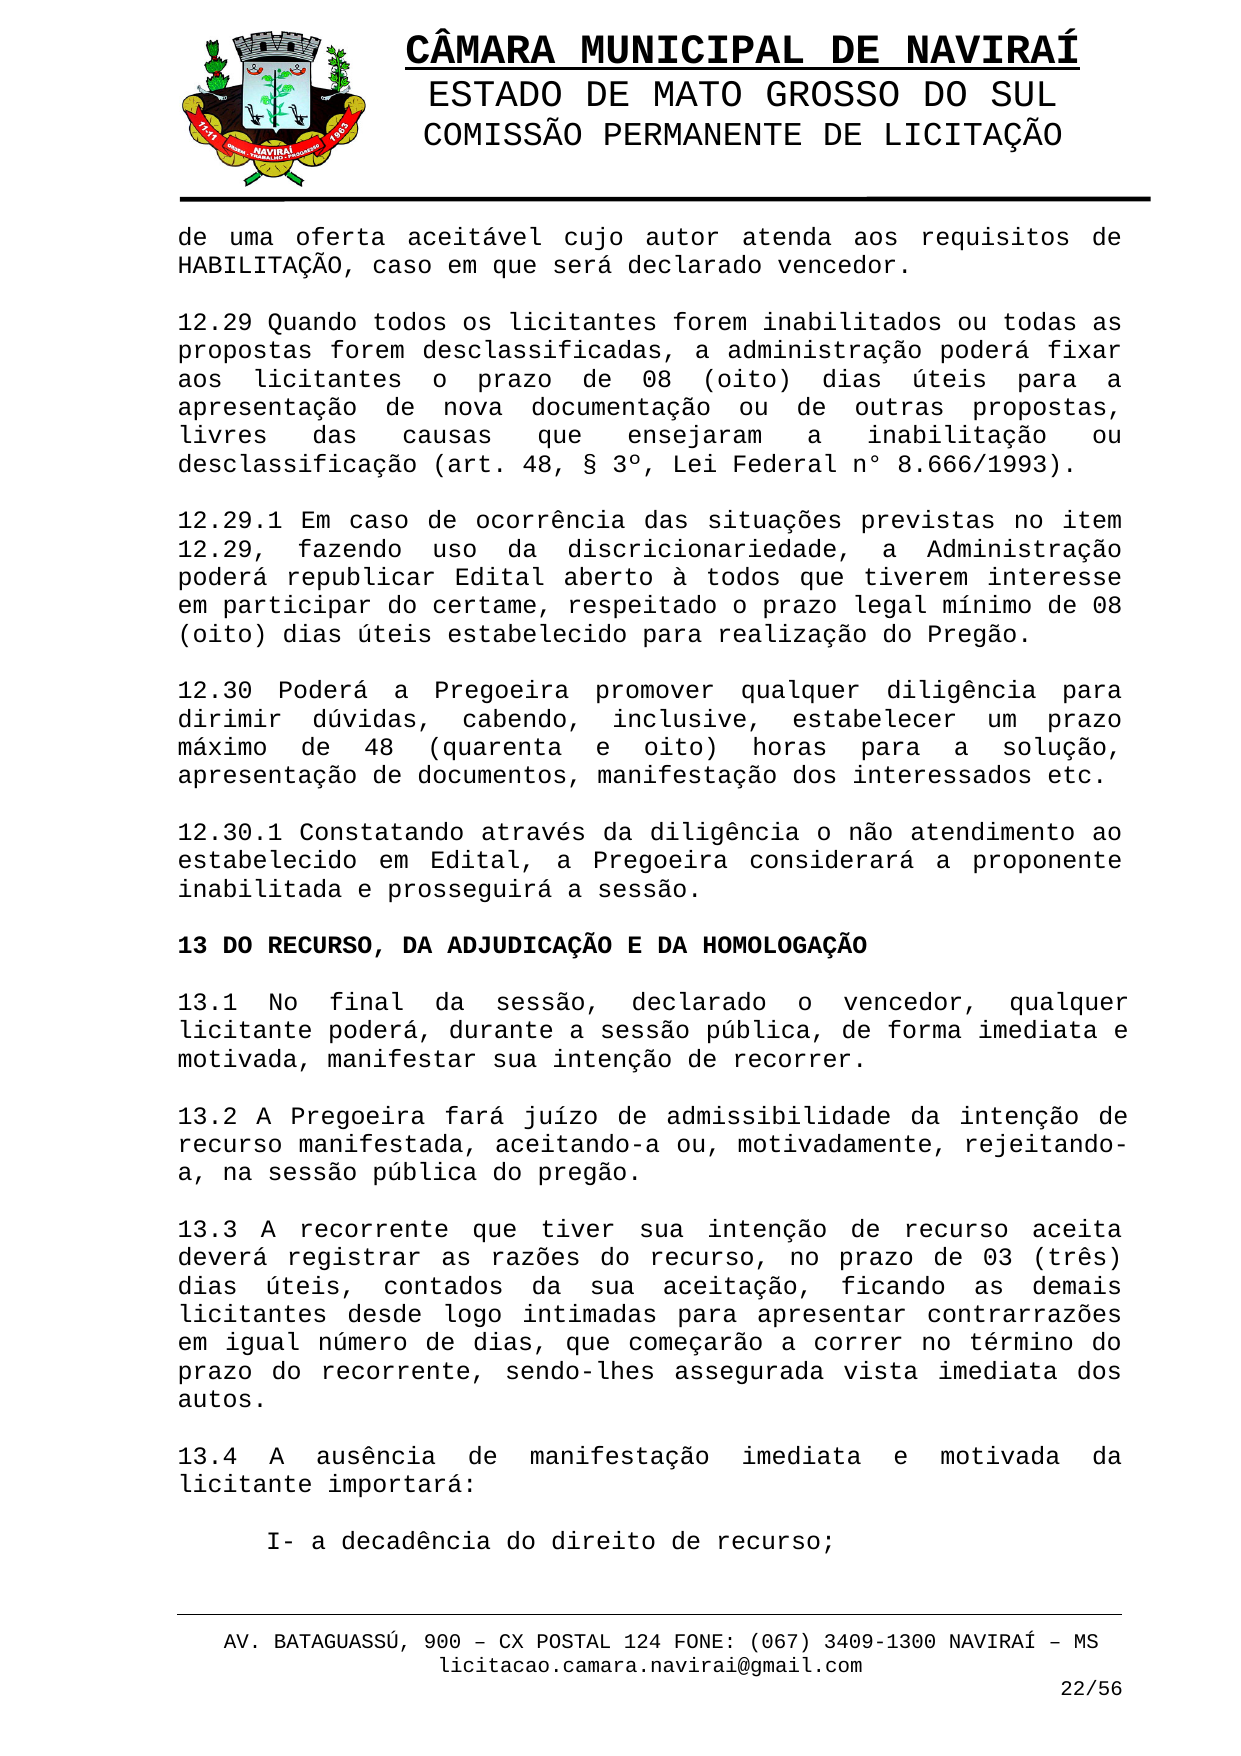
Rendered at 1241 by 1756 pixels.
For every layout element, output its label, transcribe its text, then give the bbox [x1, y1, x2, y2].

text 12.29.1 Em caso de ocorrência das situações previstas no item 12.29, fazendo uso da discricionariedade, a Administração poderá republicar Edital aberto à todos que tiverem interesse em participar do certame, respeitado o prazo legal mínimo de 08 (oito) dias úteis estabelecido para realização do Pregão. [177, 508, 1122, 649]
text de uma oferta aceitável cujo autor atenda aos requisitos de HABILITAÇÃO, caso em que será declarado vencedor. [177, 224, 1122, 281]
text 12.29 Quando todos os licitantes forem inabilitados ou todas as propostas forem desclassificadas, a administração poderá fixar aos licitantes o prazo de 08 (oito) dias úteis para a apresentação de nova documentação ou de outras propostas, livres das causas que ensejaram a inabilitação ou desclassificação (art. 48, § 3º, Lei Federal n° 8.666/1993). [177, 309, 1122, 479]
text 13.1 No final da sessão, declarado o vencedor, qualquer licitante poderá, durante a sessão pública, de forma imediata e motivada, manifestar sua intenção de recorrer. [177, 989, 1129, 1074]
text 13.3 A recorrente que tiver sua intenção de recurso aceita deverá registrar as razões do recurso, no prazo de 03 (três) dias úteis, contados da sua aceitação, ficando as demais licitantes desde logo intimadas para apresentar contrarrazões em igual número de dias, que começarão a correr no término do prazo do recorrente, sendo-lhes assegurada vista imediata dos autos. [177, 1217, 1122, 1415]
text 12.30.1 Constatando através da diligência o não atendimento ao estabelecido em Edital, a Pregoeira considerará a proponente inabilitada e prosseguirá a sessão. [177, 819, 1122, 904]
text 13 DO RECURSO, DA ADJUDICAÇÃO E DA HOMOLOGAÇÃO [177, 933, 1122, 961]
text I- a decadência do direito de recurso; [266, 1529, 1122, 1557]
text 13.2 A Pregoeira fará juízo de admissibilidade da intenção de recurso manifestada, aceitando-a ou, motivadamente, rejeitando-a, na sessão pública do pregão. [177, 1103, 1129, 1188]
text 12.30 Poderá a Pregoeira promover qualquer diligência para dirimir dúvidas, cabendo, inclusive, estabelecer um prazo máximo de 48 (quarenta e oito) horas para a solução, apresentação de documentos, manifestação dos interessados etc. [177, 678, 1122, 791]
text 13.4 A ausência de manifestação imediata e motivada da licitante importará: [177, 1444, 1122, 1500]
